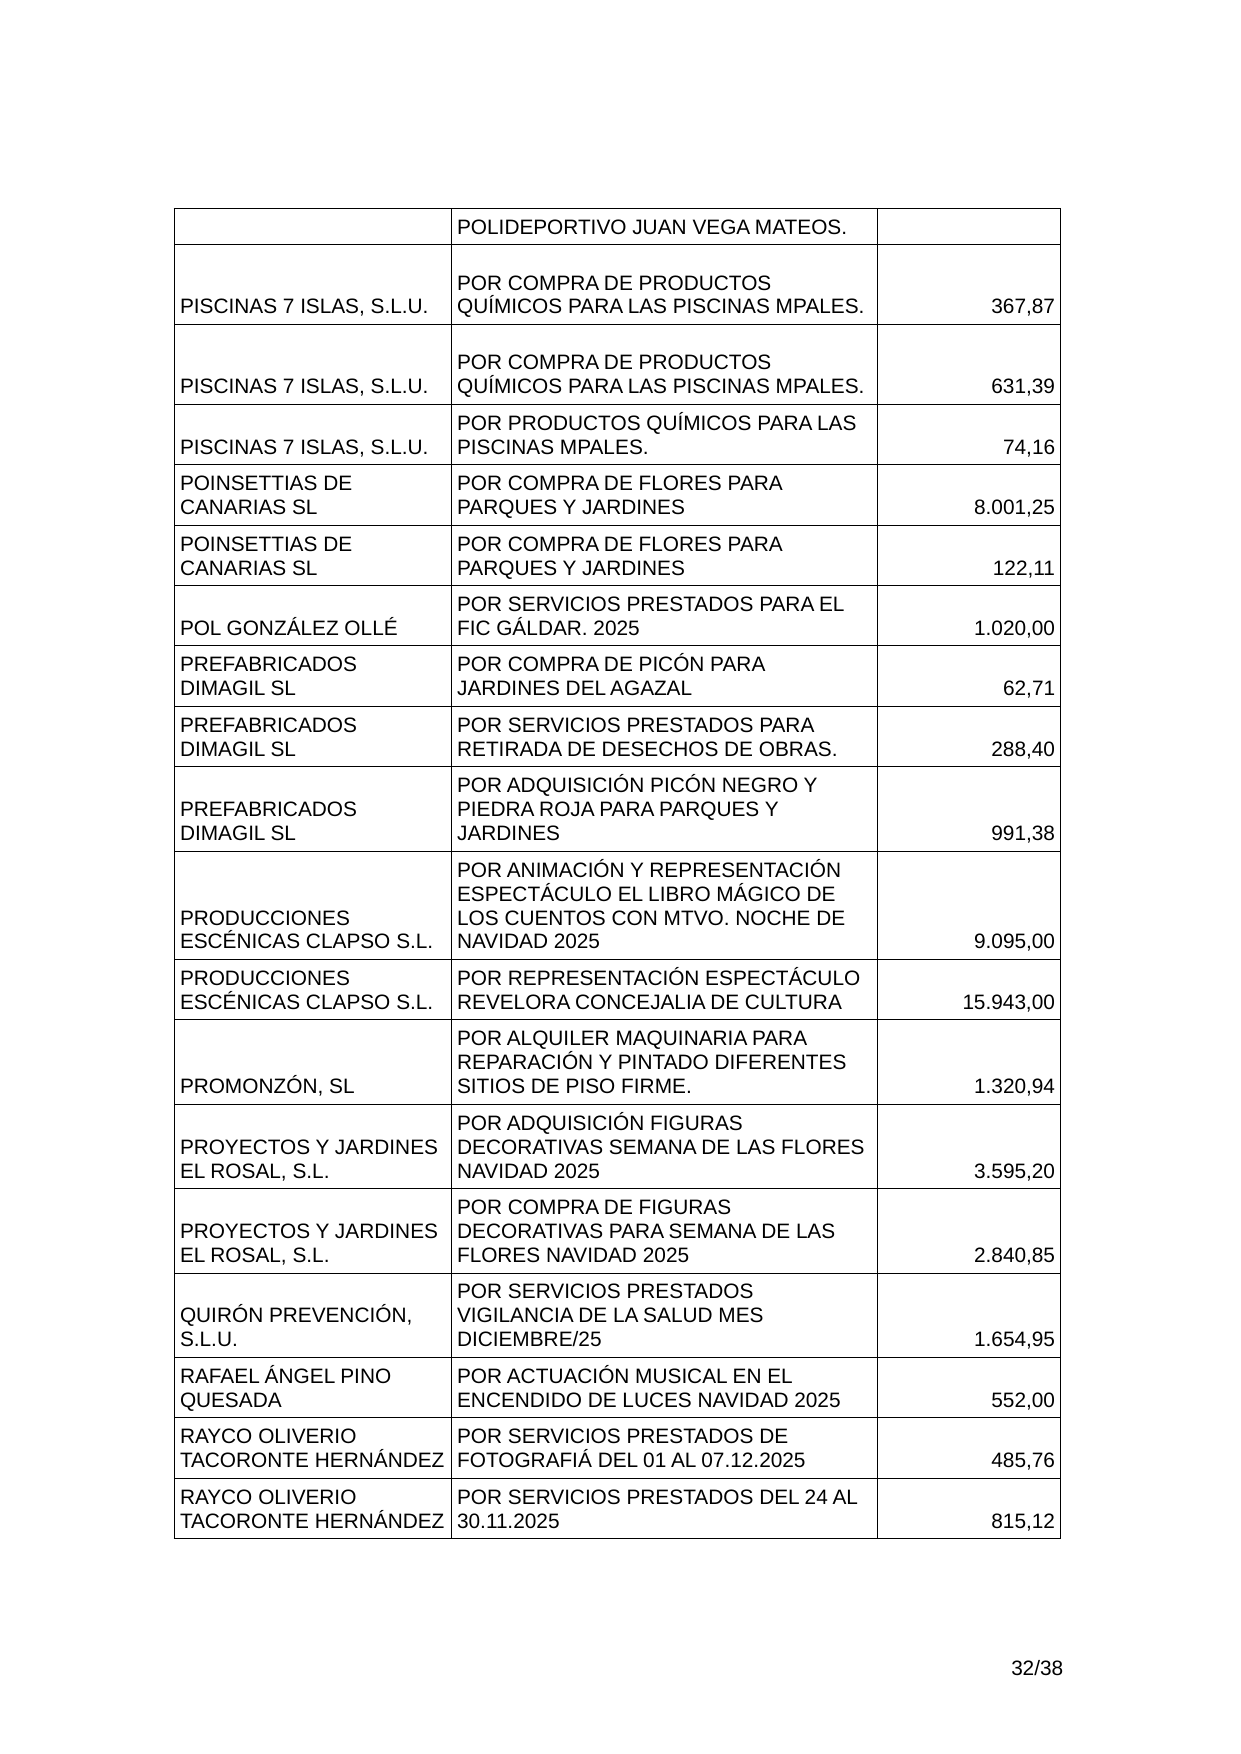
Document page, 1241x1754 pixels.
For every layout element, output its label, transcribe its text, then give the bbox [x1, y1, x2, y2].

table_cell PRODUCCIONES ESCÉNICAS CLAPSO S.L. [175, 960, 451, 1019]
table_cell PREFABRICADOS DIMAGIL SL [175, 707, 451, 766]
table_cell 288,40 [878, 707, 1060, 766]
table_cell PROYECTOS Y JARDINES EL ROSAL, S.L. [175, 1105, 451, 1188]
table_cell RAYCO OLIVERIO TACORONTE HERNÁNDEZ [175, 1418, 451, 1478]
table_cell 74,16 [878, 405, 1060, 464]
table_cell POR SERVICIOS PRESTADOS VIGILANCIA DE LA SALUD MES DICIEMBRE/25 [452, 1274, 877, 1357]
table_cell POR COMPRA DE FLORES PARA PARQUES Y JARDINES [452, 465, 877, 524]
table_cell 1.654,95 [878, 1274, 1060, 1357]
table_cell POR SERVICIOS PRESTADOS PARA RETIRADA DE DESECHOS DE OBRAS. [452, 707, 877, 766]
table_cell 15.943,00 [878, 960, 1060, 1019]
table_cell 815,12 [878, 1479, 1060, 1538]
table_cell 367,87 [878, 245, 1060, 324]
table_cell 631,39 [878, 325, 1060, 404]
table_cell RAYCO OLIVERIO TACORONTE HERNÁNDEZ [175, 1479, 451, 1538]
table_cell 62,71 [878, 646, 1060, 706]
table_cell PISCINAS 7 ISLAS, S.L.U. [175, 325, 451, 404]
table_cell POR SERVICIOS PRESTADOS DEL 24 AL 30.11.2025 [452, 1479, 877, 1538]
table_cell POINSETTIAS DE CANARIAS SL [175, 465, 451, 524]
table_cell POR COMPRA DE FLORES PARA PARQUES Y JARDINES [452, 526, 877, 585]
table_cell 552,00 [878, 1358, 1060, 1417]
table_cell 2.840,85 [878, 1189, 1060, 1272]
table_cell 991,38 [878, 767, 1060, 851]
table_cell 8.001,25 [878, 465, 1060, 524]
table_cell [878, 209, 1060, 244]
table_cell PREFABRICADOS DIMAGIL SL [175, 646, 451, 706]
table_cell 9.095,00 [878, 852, 1060, 959]
table_cell POR PRODUCTOS QUÍMICOS PARA LAS PISCINAS MPALES. [452, 405, 877, 464]
table_cell PRODUCCIONES ESCÉNICAS CLAPSO S.L. [175, 852, 451, 959]
table_cell 1.320,94 [878, 1020, 1060, 1104]
table_cell PROYECTOS Y JARDINES EL ROSAL, S.L. [175, 1189, 451, 1272]
table_cell PISCINAS 7 ISLAS, S.L.U. [175, 405, 451, 464]
table_cell POR COMPRA DE FIGURAS DECORATIVAS PARA SEMANA DE LAS FLORES NAVIDAD 2025 [452, 1189, 877, 1272]
table_cell POR ALQUILER MAQUINARIA PARA REPARACIÓN Y PINTADO DIFERENTES SITIOS DE PISO FIRME. [452, 1020, 877, 1104]
table_cell POR SERVICIOS PRESTADOS DE FOTOGRAFIÁ DEL 01 AL 07.12.2025 [452, 1418, 877, 1478]
table_cell PISCINAS 7 ISLAS, S.L.U. [175, 245, 451, 324]
table_cell QUIRÓN PREVENCIÓN, S.L.U. [175, 1274, 451, 1357]
table_cell POR ACTUACIÓN MUSICAL EN EL ENCENDIDO DE LUCES NAVIDAD 2025 [452, 1358, 877, 1417]
table_cell RAFAEL ÁNGEL PINO QUESADA [175, 1358, 451, 1417]
table_cell 3.595,20 [878, 1105, 1060, 1188]
table_cell POR ADQUISICIÓN PICÓN NEGRO Y PIEDRA ROJA PARA PARQUES Y JARDINES [452, 767, 877, 851]
table_cell POR COMPRA DE PRODUCTOS QUÍMICOS PARA LAS PISCINAS MPALES. [452, 325, 877, 404]
table_cell 1.020,00 [878, 586, 1060, 645]
table_cell POR ANIMACIÓN Y REPRESENTACIÓN ESPECTÁCULO EL LIBRO MÁGICO DE LOS CUENTOS CON MTVO. NOCHE DE NAVIDAD 2025 [452, 852, 877, 959]
table_cell PREFABRICADOS DIMAGIL SL [175, 767, 451, 851]
table_cell 485,76 [878, 1418, 1060, 1478]
table_cell POR REPRESENTACIÓN ESPECTÁCULO REVELORA CONCEJALIA DE CULTURA [452, 960, 877, 1019]
table_cell POR SERVICIOS PRESTADOS PARA EL FIC GÁLDAR. 2025 [452, 586, 877, 645]
table_cell 122,11 [878, 526, 1060, 585]
table_cell POR COMPRA DE PICÓN PARA JARDINES DEL AGAZAL [452, 646, 877, 706]
table_cell POINSETTIAS DE CANARIAS SL [175, 526, 451, 585]
table_cell POR ADQUISICIÓN FIGURAS DECORATIVAS SEMANA DE LAS FLORES NAVIDAD 2025 [452, 1105, 877, 1188]
table_cell [175, 209, 451, 244]
table_cell PROMONZÓN, SL [175, 1020, 451, 1104]
table_cell POLIDEPORTIVO JUAN VEGA MATEOS. [452, 209, 877, 244]
table_cell POR COMPRA DE PRODUCTOS QUÍMICOS PARA LAS PISCINAS MPALES. [452, 245, 877, 324]
table_cell POL GONZÁLEZ OLLÉ [175, 586, 451, 645]
